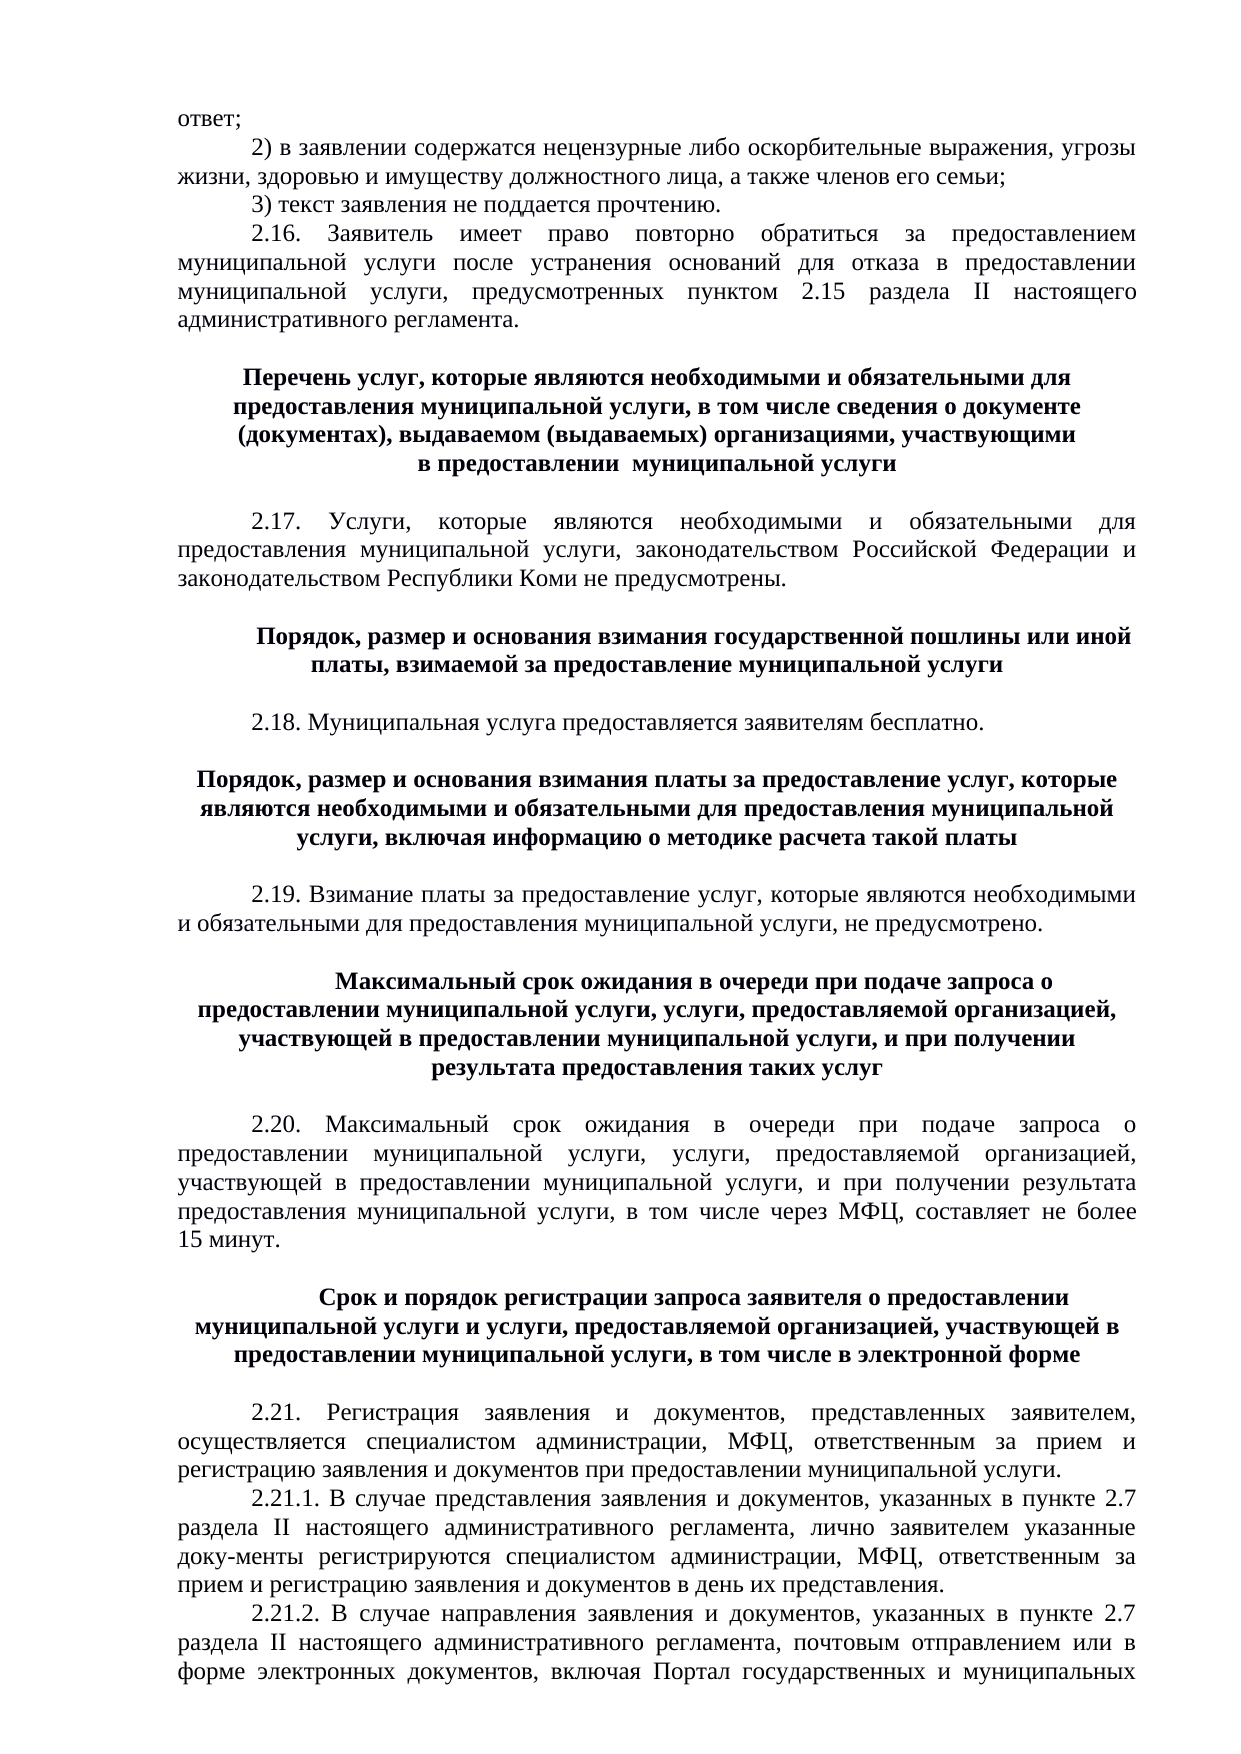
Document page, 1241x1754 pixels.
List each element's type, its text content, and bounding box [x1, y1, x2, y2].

text 2.16. Заявитель имеет право повторно обратиться за предоставлением муниципальной услуги после устранения оснований для отказа в предоставлении муниципальной услуги, предусмотренных пунктом 2.15 раздела II настоящего административного регламента. [177, 218, 1137, 333]
subtitle Порядок, размер и основания взимания платы за предоставление услуг, которые являются необходимыми и обязательными для предоставления муниципальной услуги, включая информацию о методике расчета такой платы [177, 764, 1137, 851]
text 3) текст заявления не поддается прочтению. [177, 189, 1137, 218]
text 2.19. Взимание платы за предоставление услуг, которые являются необходимыми и обязательными для предоставления муниципальной услуги, не предусмотрено. [177, 879, 1137, 937]
text 2.18. Муниципальная услуга предоставляется заявителям бесплатно. [177, 707, 1137, 736]
text Срок и порядок регистрации запроса заявителя о предоставлении муниципальной услуги и услуги, предоставляемой организацией, участвующей в предоставлении муниципальной услуги, в том числе в электронной форме [177, 1282, 1137, 1368]
text Максимальный срок ожидания в очереди при подаче запроса о предоставлении муниципальной услуги, услуги, предоставляемой организацией, участвующей в предоставлении муниципальной услуги, и при получении результата предоставления таких услуг [177, 966, 1137, 1081]
text ответ; [177, 103, 1137, 132]
text 2.21.2. В случае направления заявления и документов, указанных в пункте 2.7 раздела II настоящего административного регламента, почтовым отправлением или в форме электронных документов, включая Портал государственных и муниципальных [177, 1598, 1137, 1684]
text 2.21. Регистрация заявления и документов, представленных заявителем, осуществляется специалистом администрации, МФЦ, ответственным за прием и регистрацию заявления и документов при предоставлении муниципальной услуги. [177, 1397, 1137, 1483]
text 2) в заявлении содержатся нецензурные либо оскорбительные выражения, угрозы жизни, здоровью и имуществу должностного лица, а также членов его семьи; [177, 132, 1137, 189]
text 2.17. Услуги, которые являются необходимыми и обязательными для предоставления муниципальной услуги, законодательством Российской Федерации и законодательством Республики Коми не предусмотрены. [177, 506, 1137, 592]
subtitle Порядок, размер и основания взимания государственной пошлины или иной платы, взимаемой за предоставление муниципальной услуги [177, 621, 1137, 678]
text 2.20. Максимальный срок ожидания в очереди при подаче запроса о предоставлении муниципальной услуги, услуги, предоставляемой организацией, участвующей в предоставлении муниципальной услуги, и при получении результата предоставления муниципальной услуги, в том числе через МФЦ, составляет не более 15 минут. [177, 1109, 1137, 1253]
text 2.21.1. В случае представления заявления и документов, указанных в пункте 2.7 раздела II настоящего административного регламента, лично заявителем указанные доку-менты регистрируются специалистом администрации, МФЦ, ответственным за прием и регистрацию заявления и документов в день их представления. [177, 1483, 1137, 1598]
subtitle Перечень услуг, которые являются необходимыми и обязательными для предоставления муниципальной услуги, в том числе сведения о документе (документах), выдаваемом (выдаваемых) организациями, участвующими в предоставлении муниципальной услуги [177, 362, 1137, 477]
